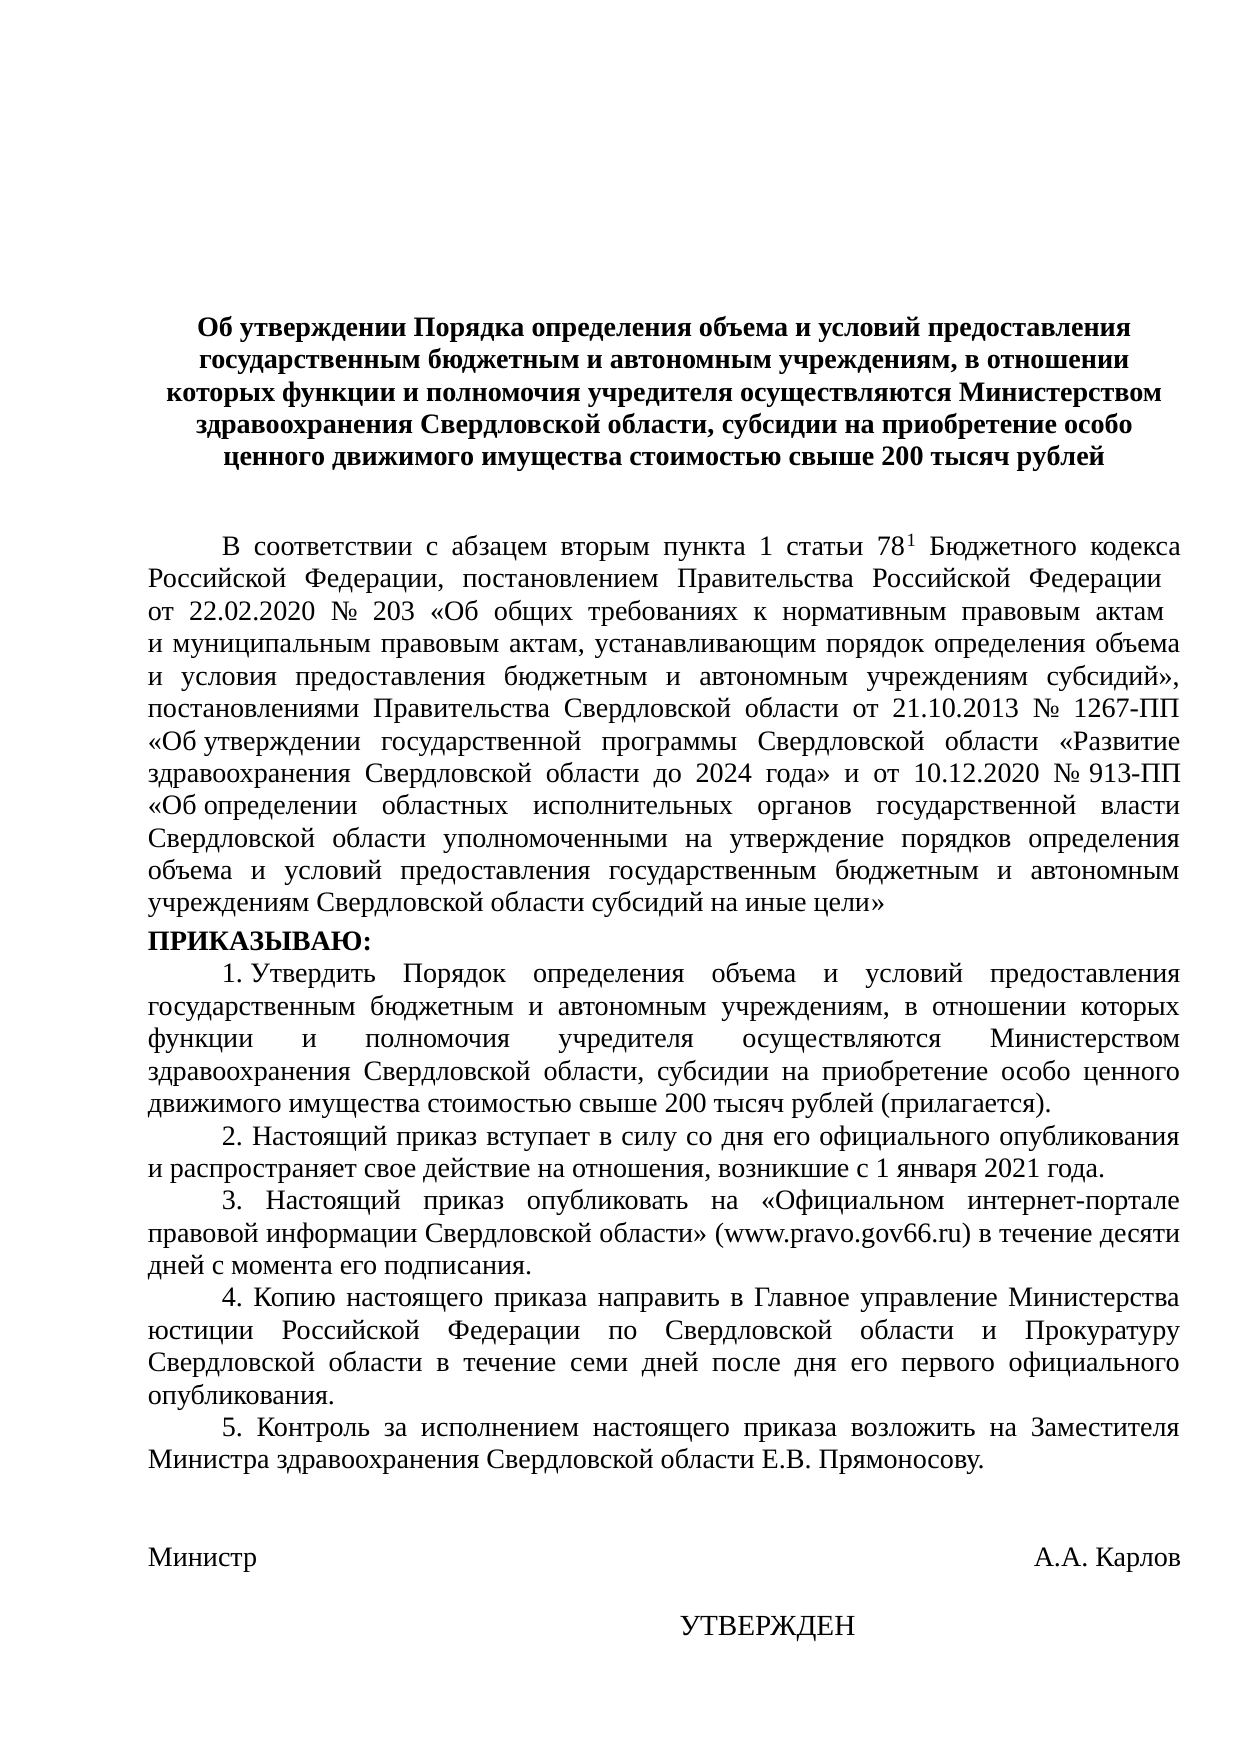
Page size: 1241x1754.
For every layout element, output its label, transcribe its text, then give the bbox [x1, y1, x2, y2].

table_cell [144, 1572, 498, 1608]
table_header [498, 1536, 837, 1572]
text 1. Утвердить Порядок определения объема и условий предоставления государственным бюджетным и автономным учреждениям, в отношении которых функции и полномочия учредителя осуществляются Министерством здравоохранения Свердловской области, субсидии на приобретение особо ценного движимого имущества стоимостью свыше 200 тысяч рублей (прилагается). [148, 957, 1181, 1118]
text Об утверждении Порядка определения объема и условий предоставления государственным бюджетным и автономным учреждениям, в отношении которых функции и полномочия учредителя осуществляются Министерством здравоохранения Свердловской области, субсидии на приобретение особо ценного движимого имущества стоимостью свыше 200 тысяч рублей [148, 310, 1181, 472]
text 5. Контроль за исполнением настоящего приказа возложить на Заместителя Министра здравоохранения Свердловской области Е.В. Прямоносову. [148, 1410, 1181, 1475]
text УТВЕРЖДЕН [679, 1608, 1181, 1642]
text ПРИКАЗЫВАЮ: [148, 924, 1181, 957]
table_cell [837, 1572, 1196, 1608]
text 4. Копию настоящего приказа направить в Главное управление Министерства юстиции Российской Федерации по Свердловской области и Прокуратуру Свердловской области в течение семи дней после дня его первого официального опубликования. [148, 1281, 1181, 1410]
text 2. Настоящий приказ вступает в силу со дня его официального опубликования и распространяет свое действие на отношения, возникшие с 1 января 2021 года. [148, 1118, 1181, 1183]
table_header Министр [144, 1536, 498, 1572]
table_cell [498, 1572, 837, 1608]
table_header А.А. Карлов [837, 1536, 1196, 1572]
text 3. Настоящий приказ опубликовать на «Официальном интернет-портале правовой информации Свердловской области» (www.pravo.gov66.ru) в течение десяти дней с момента его подписания. [148, 1183, 1181, 1281]
subtitle В соответствии с абзацем вторым пункта 1 статьи 781 Бюджетного кодекса Российской Федерации, постановлением Правительства Российской Федерации от 22.02.2020 № 203 «Об общих требованиях к нормативным правовым актам и муниципальным правовым актам, устанавливающим порядок определения объема и условия предоставления бюджетным и автономным учреждениям субсидий», постановлениями Правительства Свердловской области от 21.10.2013 № 1267-ПП «Об утверждении государственной программы Свердловской области «Развитие здравоохранения Свердловской области до 2024 года» и от 10.12.2020 № 913-ПП «Об определении областных исполнительных органов государственной власти Свердловской области уполномоченными на утверждение порядков определения объема и условий предоставления государственным бюджетным и автономным учреждениям Свердловской области субсидий на иные цели» [148, 529, 1181, 918]
